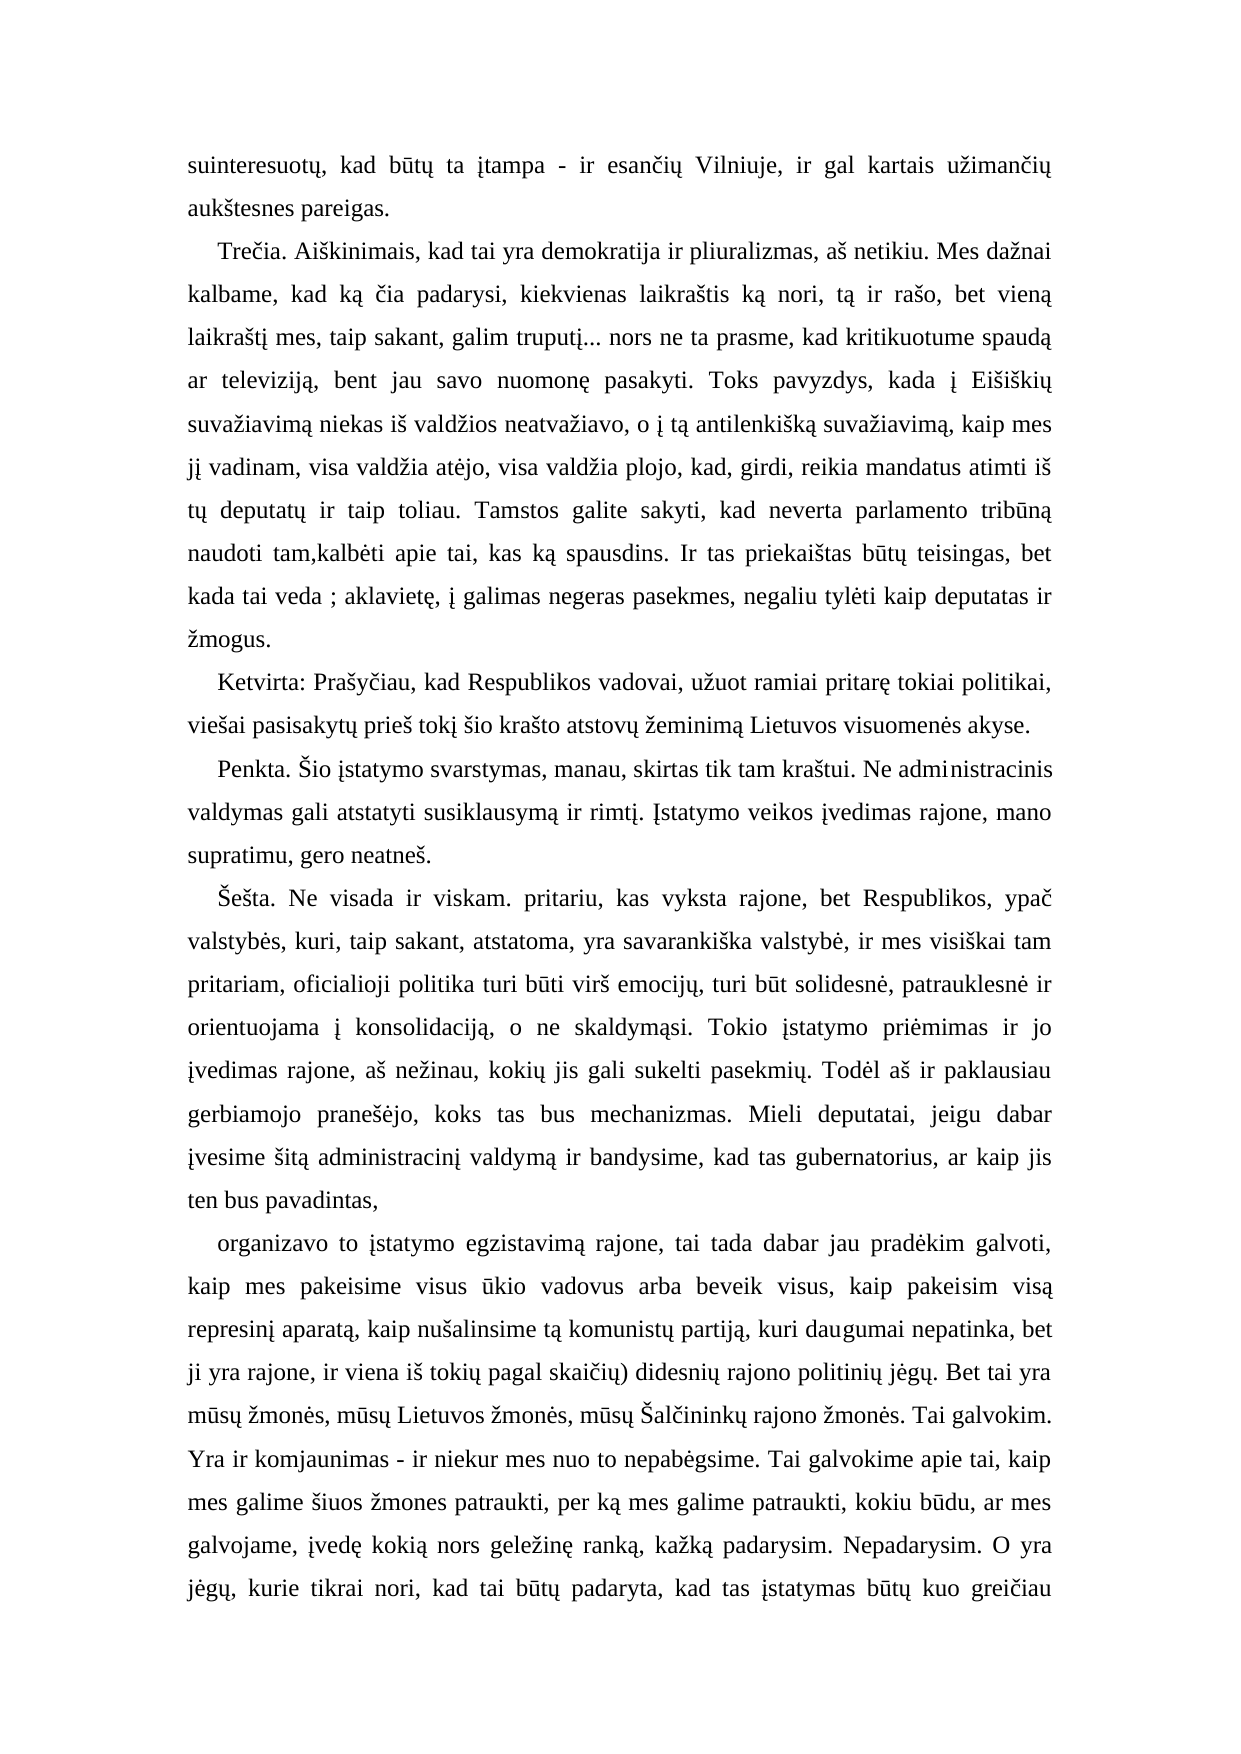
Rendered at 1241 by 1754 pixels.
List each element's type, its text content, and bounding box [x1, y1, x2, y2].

text Penkta. Šio įstatymo svarstymas, manau, skirtas tik tam kraštui. Ne admi­nistracinis valdymas gali atstatyti susiklausymą ir rimtį. Įstatymo veikos įvedimas rajone, mano supratimu, gero neatneš. [187, 754, 1053, 869]
text Šešta. Ne visada ir viskam. pritariu, kas vyksta rajone, bet Respublikos, ypač valstybės, kuri, taip sakant, atstatoma, yra savarankiška valstybė, ir mes visiškai tam pritariam, oficialioji politika turi būti virš emocijų, turi būt solidesnė, patrauklesnė ir orientuojama į konsolidaciją, o ne skaldymąsi. Tokio įstatymo priėmimas ir jo įvedimas rajone, aš nežinau, kokių jis gali sukelti pasekmių. Todėl aš ir paklausiau gerbiamojo pranešėjo, koks tas bus mechanizmas. Mieli deputatai, jeigu dabar įvesime šitą administracinį valdy­mą ir bandysime, kad tas gubernatorius, ar kaip jis ten bus pavadintas, [187, 883, 1053, 1214]
text organizavo to įstatymo egzistavimą rajone, tai tada dabar jau pradėkim galvoti, kaip mes pakeisime visus ūkio vadovus arba beveik visus, kaip pakei­sim visą represinį aparatą, kaip nušalinsime tą komunistų partiją, kuri dau­gumai nepatinka, bet ji yra rajone, ir viena iš tokių pagal skaičių) didesnių rajono politinių jėgų. Bet tai yra mūsų žmonės, mūsų Lietuvos žmonės, mūsų Šalčininkų rajono žmonės. Tai galvokim. Yra ir komjaunimas - ir niekur mes nuo to nepabėgsime. Tai galvokime apie tai, kaip mes galime šiuos žmones patraukti, per ką mes galime patraukti, kokiu būdu, ar mes galvojame, įvedę kokią nors geležinę ranką, kažką padarysim. Nepadarysim. O yra jėgų, kurie tikrai nori, kad tai būtų padaryta, kad tas įstatymas būtų kuo greičiau [187, 1228, 1053, 1602]
text suinteresuo­tų, kad būtų ta įtampa - ir esančių Vilniuje, ir gal kartais užimančių aukštes­nes pareigas. [187, 150, 1053, 222]
text Trečia. Aiškinimais, kad tai yra demokratija ir pliuralizmas, aš netikiu. Mes dažnai kalbame, kad ką čia padarysi, kiekvienas laikraštis ką nori, tą ir rašo, bet vieną laikraštį mes, taip sakant, galim truputį... nors ne ta prasme, kad kritikuotume spaudą ar televiziją, bent jau savo nuomonę pasakyti. Toks pavyzdys, kada į Eišiškių suvažiavimą niekas iš valdžios neatvažiavo, o į tą antilenkišką suvažiavimą, kaip mes jį vadinam, visa valdžia atėjo, visa valdžia plojo, kad, girdi, reikia mandatus atimti iš tų deputatų ir taip toliau. Tamstos galite sakyti, kad neverta parlamento tribūną naudoti tam,kalbėti apie tai, kas ką spausdins. Ir tas priekaištas būtų teisingas, bet kada tai veda ; aklavietę, į galimas negeras pasekmes, negaliu tylėti kaip deputatas ir žmogus. [187, 236, 1053, 653]
text Ketvirta: Prašyčiau, kad Respublikos vadovai, užuot ramiai pritarę tokiai politikai, viešai pasisakytų prieš tokį šio krašto atstovų žeminimą Lietuvos visuomenės akyse. [187, 667, 1053, 739]
